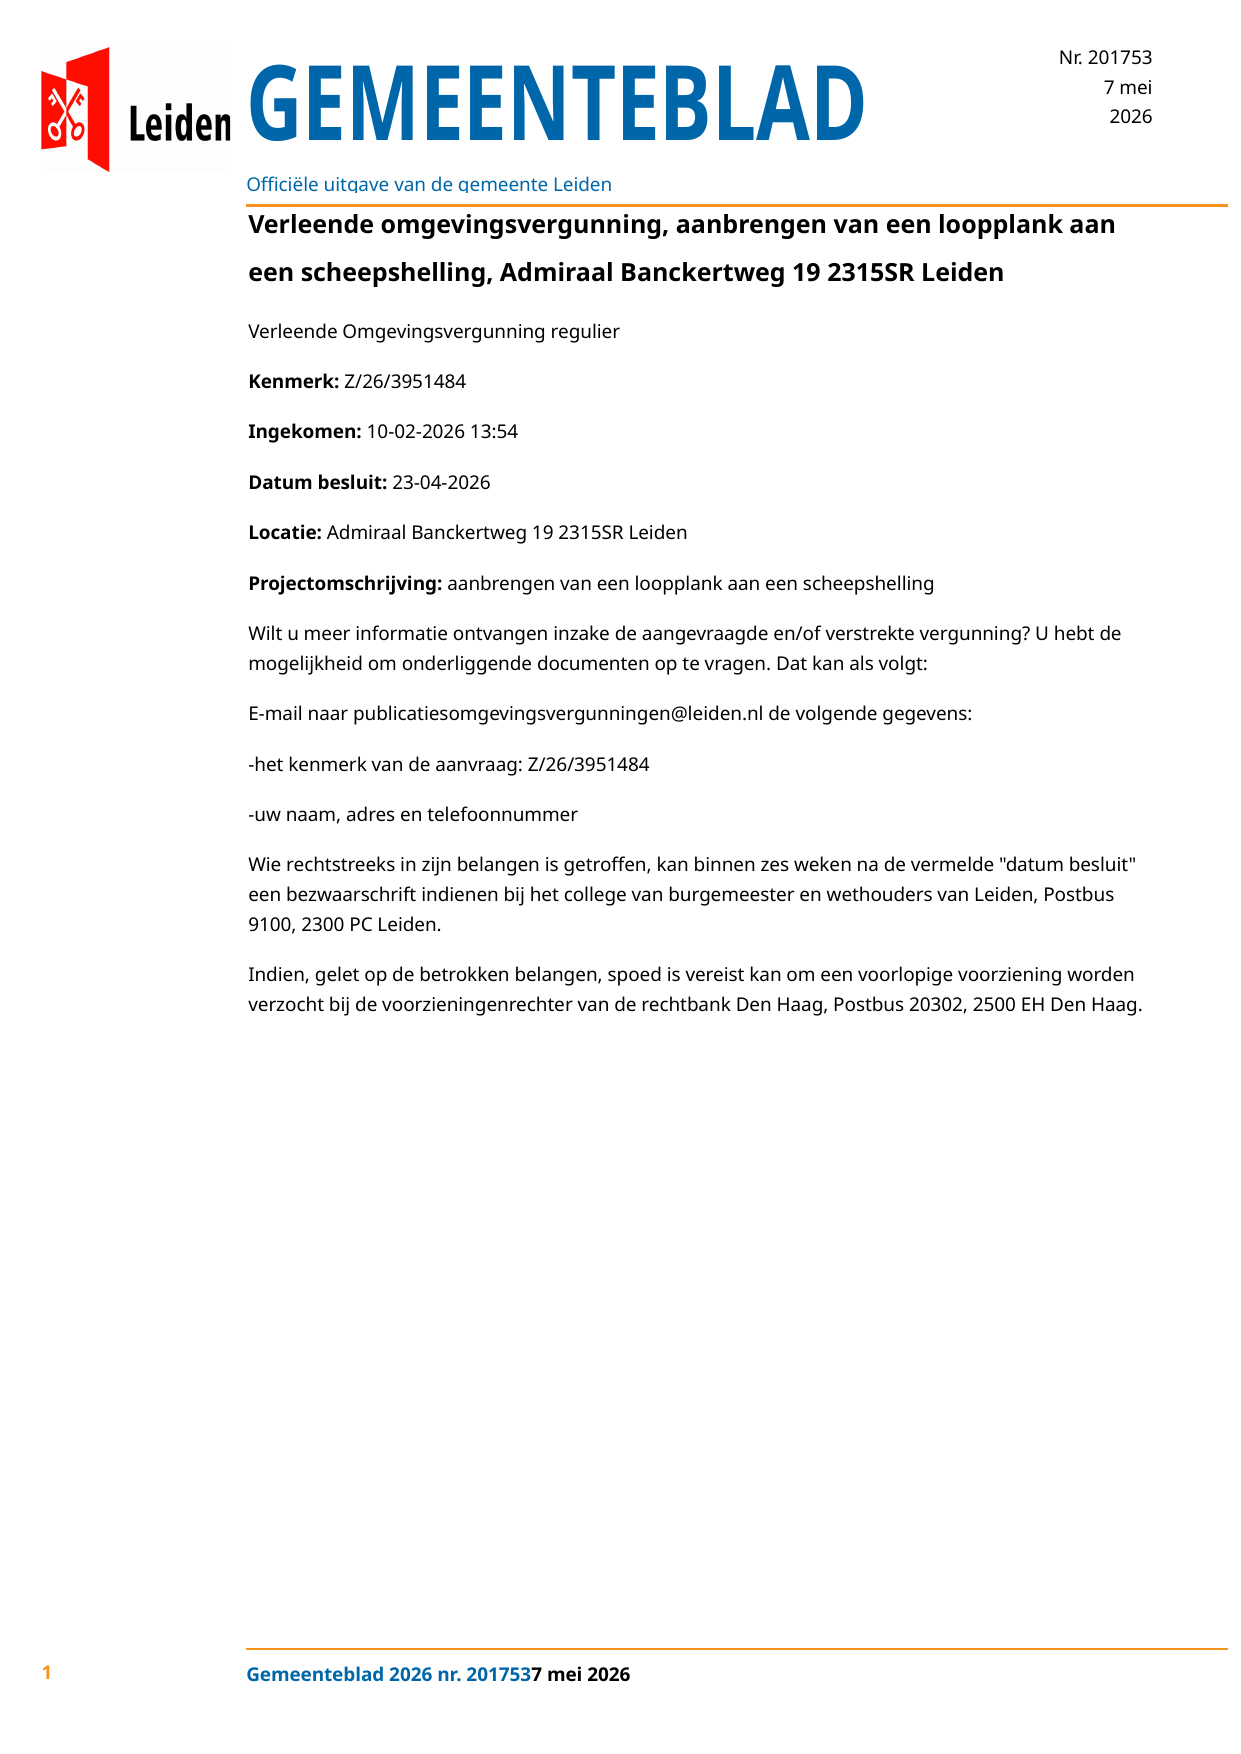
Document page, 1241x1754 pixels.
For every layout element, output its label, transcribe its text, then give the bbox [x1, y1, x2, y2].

text Kenmerk: Z/26/3951484 [248, 368, 1152, 394]
text Datum besluit: 23-04-2026 [248, 469, 1152, 495]
text Wie rechtstreeks in zijn belangen is getroffen, kan binnen zes weken na de vermelde "datum besluit" een bezwaarschrift indienen bij het college van burgemeester en wethouders van Leiden, Postbus 9100, 2300 PC Leiden. [248, 852, 1152, 937]
picture [41, 47, 231, 172]
text Projectomschrijving: aanbrengen van een loopplank aan een scheepshelling [248, 570, 1152, 596]
text Wilt u meer informatie ontvangen inzake de aangevraagde en/of verstrekte vergunning? U hebt de mogelijkheid om onderliggende documenten op te vragen. Dat kan als volgt: [248, 620, 1152, 676]
text Verleende omgevingsvergunning, aanbrengen van een loopplank aan een scheepshelling, Admiraal Banckertweg 19 2315SR Leiden [248, 207, 1152, 288]
text Locatie: Admiraal Banckertweg 19 2315SR Leiden [248, 519, 1152, 545]
text -uw naam, adres en telefoonnummer [248, 801, 1152, 827]
text -het kenmerk van de aanvraag: Z/26/3951484 [248, 751, 1152, 777]
text Indien, gelet op de betrokken belangen, spoed is vereist kan om een voorlopige voorziening worden verzocht bij de voorzieningenrechter van de rechtbank Den Haag, Postbus 20302, 2500 EH Den Haag. [248, 961, 1152, 1017]
text E-mail naar publicatiesomgevingsvergunningen@leiden.nl de volgende gegevens: [248, 700, 1152, 726]
text Ingekomen: 10-02-2026 13:54 [248, 419, 1152, 444]
text Verleende Omgevingsvergunning regulier [248, 318, 1152, 344]
